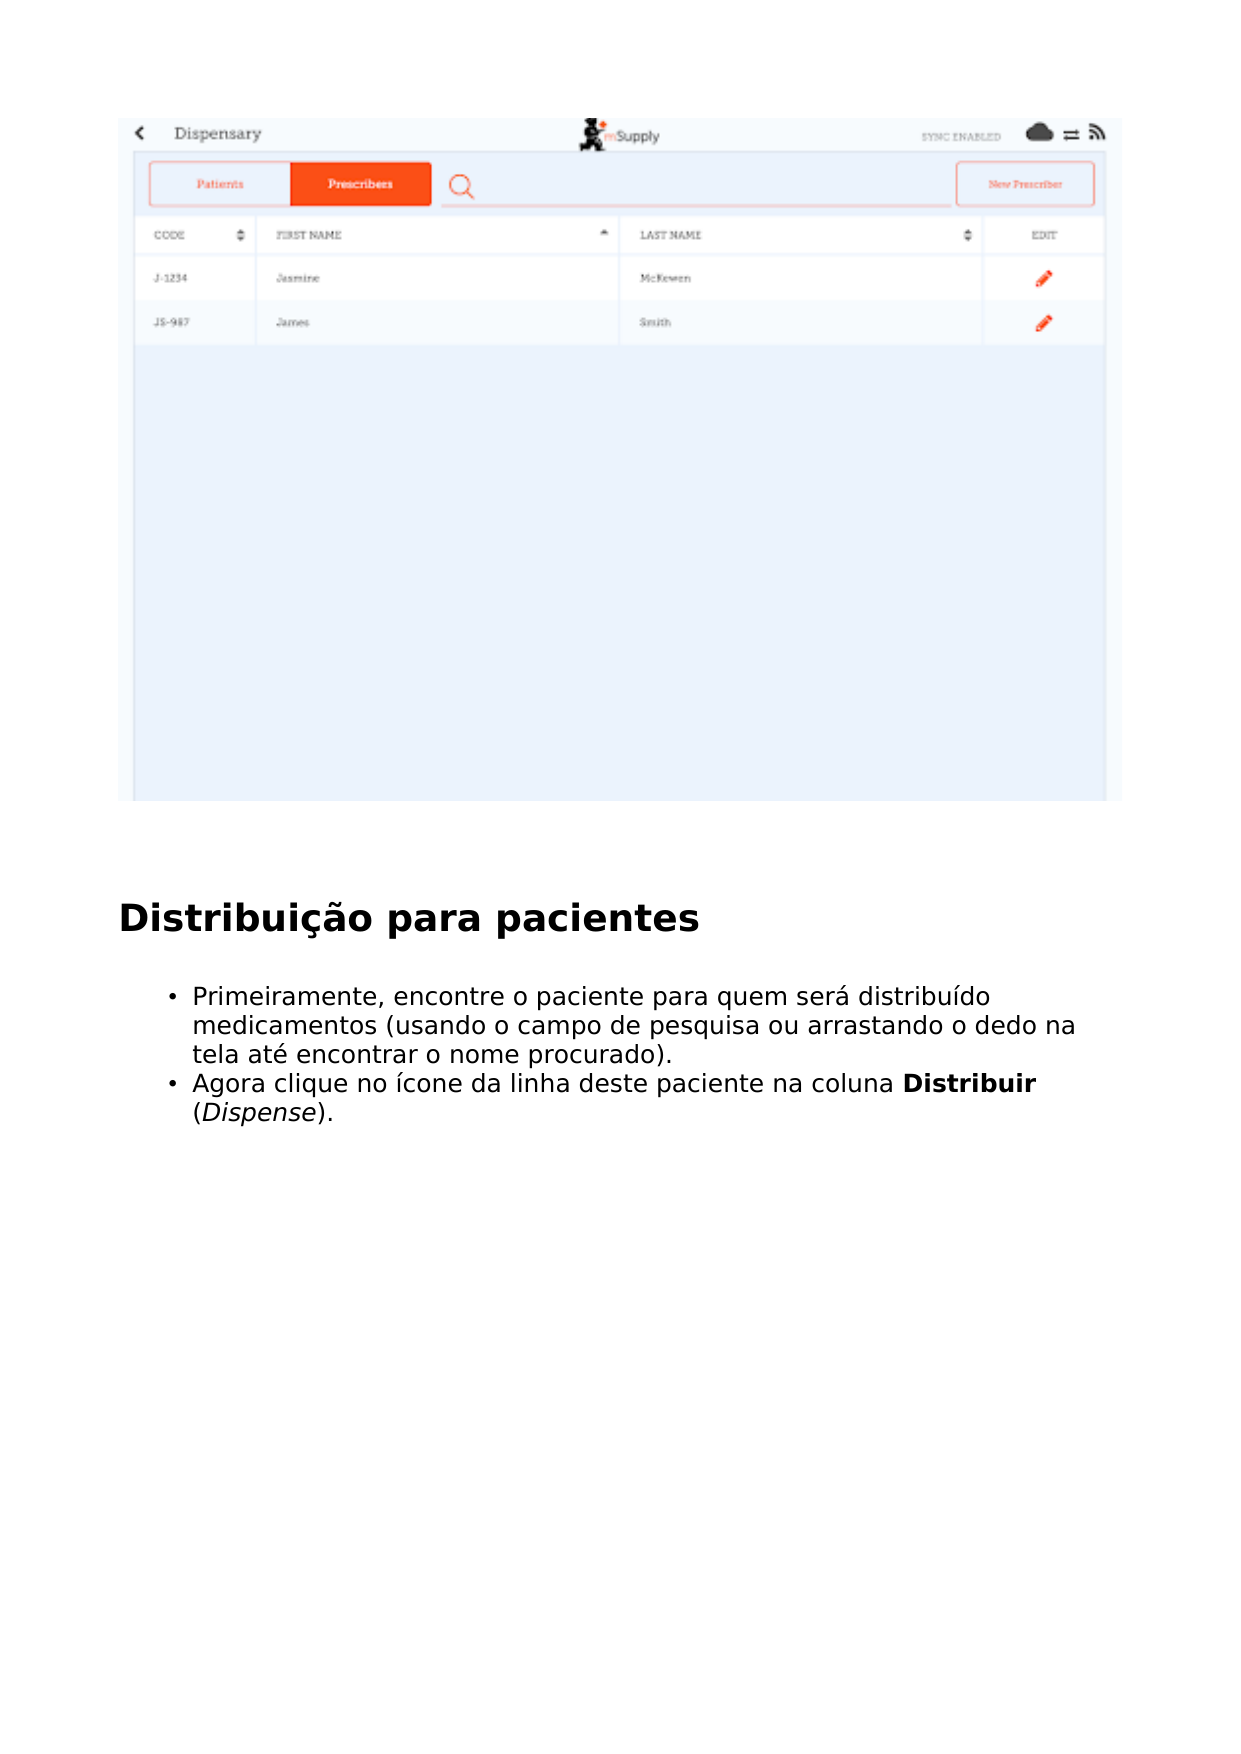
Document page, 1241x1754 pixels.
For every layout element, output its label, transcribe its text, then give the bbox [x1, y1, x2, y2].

subtitle Distribuição para pacientes [118, 896, 1122, 940]
list Agora clique no ícone da linha deste paciente na coluna Distribuir (Dispense). [177, 1069, 1122, 1128]
list Primeiramente, encontre o paciente para quem será distribuído medicamentos (usando o campo de pesquisa ou arrastando o dedo na tela até encontrar o nome procurado). [177, 982, 1122, 1069]
picture [118, 118, 1123, 801]
